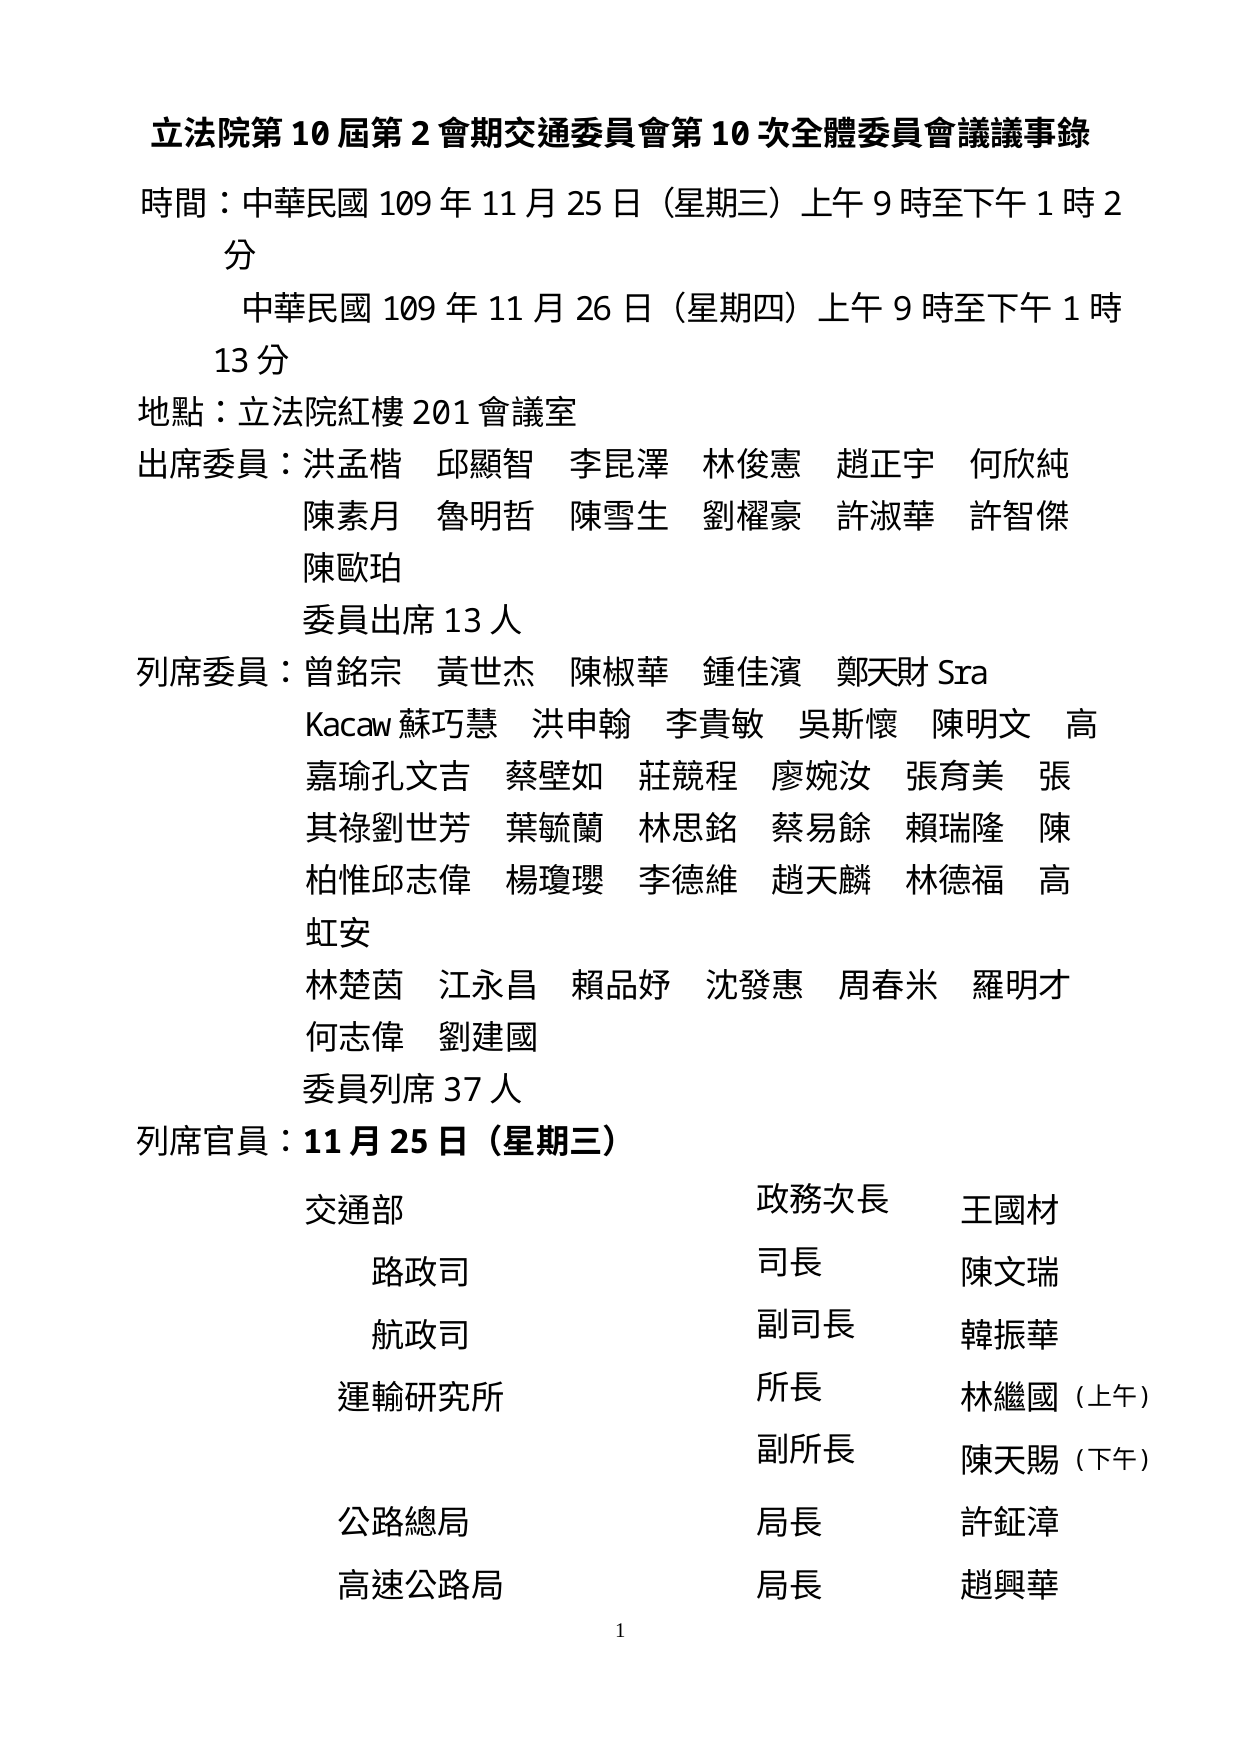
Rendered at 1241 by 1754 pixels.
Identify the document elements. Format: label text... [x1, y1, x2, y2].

table_cell [1069, 1228, 1172, 1291]
table_cell 公路總局 [301, 1478, 744, 1541]
table_cell 林繼國 [951, 1353, 1069, 1416]
table_cell (上午) [1069, 1353, 1172, 1416]
table_cell 高速公路局 [301, 1541, 744, 1603]
table_header 交通部 [301, 1166, 744, 1228]
text 地點：立法院紅樓201會議室 [138, 382, 1104, 434]
text 委員出席13人 [136, 591, 1104, 643]
table_cell 局長 [744, 1541, 951, 1603]
table_cell 韓振華 [951, 1291, 1069, 1353]
table_cell [301, 1416, 744, 1478]
text 陳素月 魯明哲 陳雪生 劉櫂豪 許淑華 許智傑 [136, 487, 1104, 539]
text 陳歐珀 [136, 539, 1104, 591]
text 中華民國109年11月26日（星期四）上午9時至下午1時13分 [212, 278, 1125, 382]
text 委員列席37人 [136, 1059, 1104, 1112]
table_cell 航政司 [301, 1291, 744, 1353]
text 列席官員：11月25日（星期三） [136, 1112, 1104, 1164]
table_cell 運輸研究所 [301, 1353, 744, 1416]
text 列席委員：曾銘宗 黃世杰 陳椒華 鍾佳濱 鄭天財Sra Kacaw蘇巧慧 洪申翰 李貴敏 吳斯懷 陳明文 高嘉瑜孔文吉 蔡壁如 莊競程 廖婉汝 張育美 張其祿劉世芳 葉毓蘭 林思銘 蔡易餘 賴瑞隆 陳柏惟邱志偉 楊瓊瓔 李德維 趙天麟 林德福 高虹安 林楚茵 江永昌 賴品妤 沈發惠 周春米 羅明才何志偉 劉建國 [136, 643, 1104, 1059]
text 出席委員：洪孟楷 邱顯智 李昆澤 林俊憲 趙正宇 何欣純 [136, 434, 1104, 487]
table_cell 副司長 [744, 1291, 951, 1353]
table_cell 趙興華 [951, 1541, 1069, 1603]
table_cell 路政司 [301, 1228, 744, 1291]
text 時間：中華民國109年11月25日（星期三）上午9時至下午1時2分 [140, 174, 1125, 278]
table_cell [1069, 1478, 1172, 1541]
table_cell (下午) [1069, 1416, 1172, 1478]
table_cell [1069, 1291, 1172, 1353]
table_cell 副所長 [744, 1416, 951, 1478]
table_header [1069, 1166, 1172, 1228]
table_cell 許鉦漳 [951, 1478, 1069, 1541]
table_cell [1069, 1541, 1172, 1603]
table_cell 陳天賜 [951, 1416, 1069, 1478]
table_cell 陳文瑞 [951, 1228, 1069, 1291]
table_cell 局長 [744, 1478, 951, 1541]
table_header 王國材 [951, 1166, 1069, 1228]
text 立法院第10屆第2會期交通委員會第10次全體委員會議議事錄 [136, 103, 1104, 155]
table_cell 所長 [744, 1353, 951, 1416]
table_header 政務次長 [744, 1166, 951, 1228]
table_cell 司長 [744, 1228, 951, 1291]
